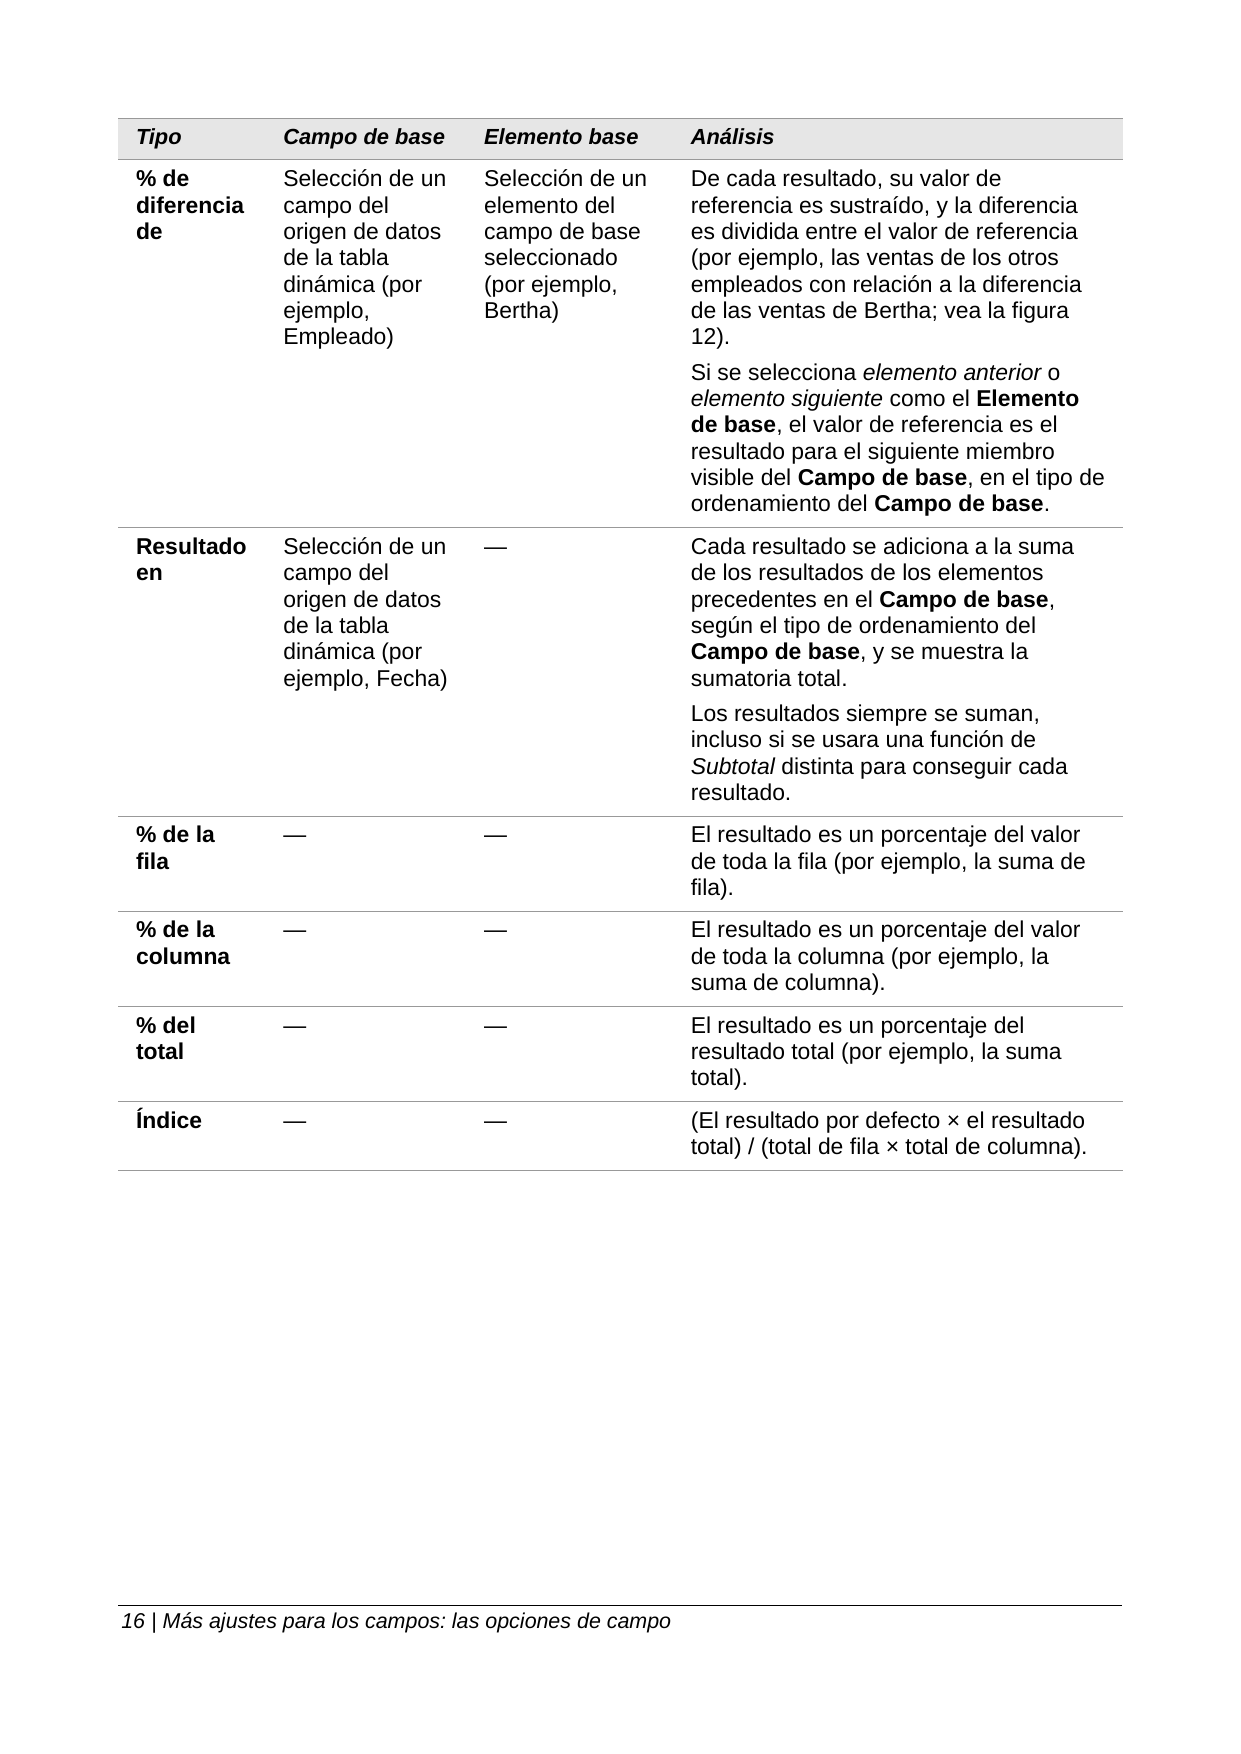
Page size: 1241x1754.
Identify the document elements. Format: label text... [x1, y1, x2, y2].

table_header Campo de base [265, 119, 466, 159]
table_cell — [265, 912, 466, 1006]
table_cell Resultado en [118, 528, 265, 816]
table_cell Índice [118, 1102, 265, 1169]
table_cell Selección de un elemento del campo de base seleccionado (por ejemplo, Bertha) [466, 160, 673, 527]
table_cell % de diferencia de [118, 160, 265, 527]
table_cell — [466, 817, 673, 911]
table_cell De cada resultado, su valor de referencia es sustraído, y la diferencia es dividida entre el valor de referencia (por ejemplo, las ventas de los otros empleados con relación a la diferencia de las ventas de Bertha; vea la figura 12). Si se selecciona elemento anterior o elemento siguiente como el Elemento de base, el valor de referencia es el resultado para el siguiente miembro visible del Campo de base, en el tipo de ordenamiento del Campo de base. [673, 160, 1123, 527]
table_cell — [466, 528, 673, 816]
table_cell — [265, 817, 466, 911]
table_header Tipo [118, 119, 265, 159]
table_cell % de la columna [118, 912, 265, 1006]
table_cell % del total [118, 1007, 265, 1101]
table_cell — [265, 1007, 466, 1101]
table_header Elemento base [466, 119, 673, 159]
table_cell — [466, 912, 673, 1006]
table_cell Selección de un campo del origen de datos de la tabla dinámica (por ejemplo, Fecha) [265, 528, 466, 816]
table_cell El resultado es un porcentaje del valor de toda la fila (por ejemplo, la suma de fila). [673, 817, 1123, 911]
table_cell % de la fila [118, 817, 265, 911]
table_cell (El resultado por defecto × el resultado total) / (total de fila × total de columna). [673, 1102, 1123, 1169]
table_cell — [466, 1102, 673, 1169]
table_cell El resultado es un porcentaje del valor de toda la columna (por ejemplo, la suma de columna). [673, 912, 1123, 1006]
table_cell Cada resultado se adiciona a la suma de los resultados de los elementos precedentes en el Campo de base, según el tipo de ordenamiento del Campo de base, y se muestra la sumatoria total. Los resultados siempre se suman, incluso si se usara una función de Subtotal distinta para conseguir cada resultado. [673, 528, 1123, 816]
table_cell El resultado es un porcentaje del resultado total (por ejemplo, la suma total). [673, 1007, 1123, 1101]
table_header Análisis [673, 119, 1123, 159]
table_cell Selección de un campo del origen de datos de la tabla dinámica (por ejemplo, Empleado) [265, 160, 466, 527]
table_cell — [466, 1007, 673, 1101]
table_cell — [265, 1102, 466, 1169]
